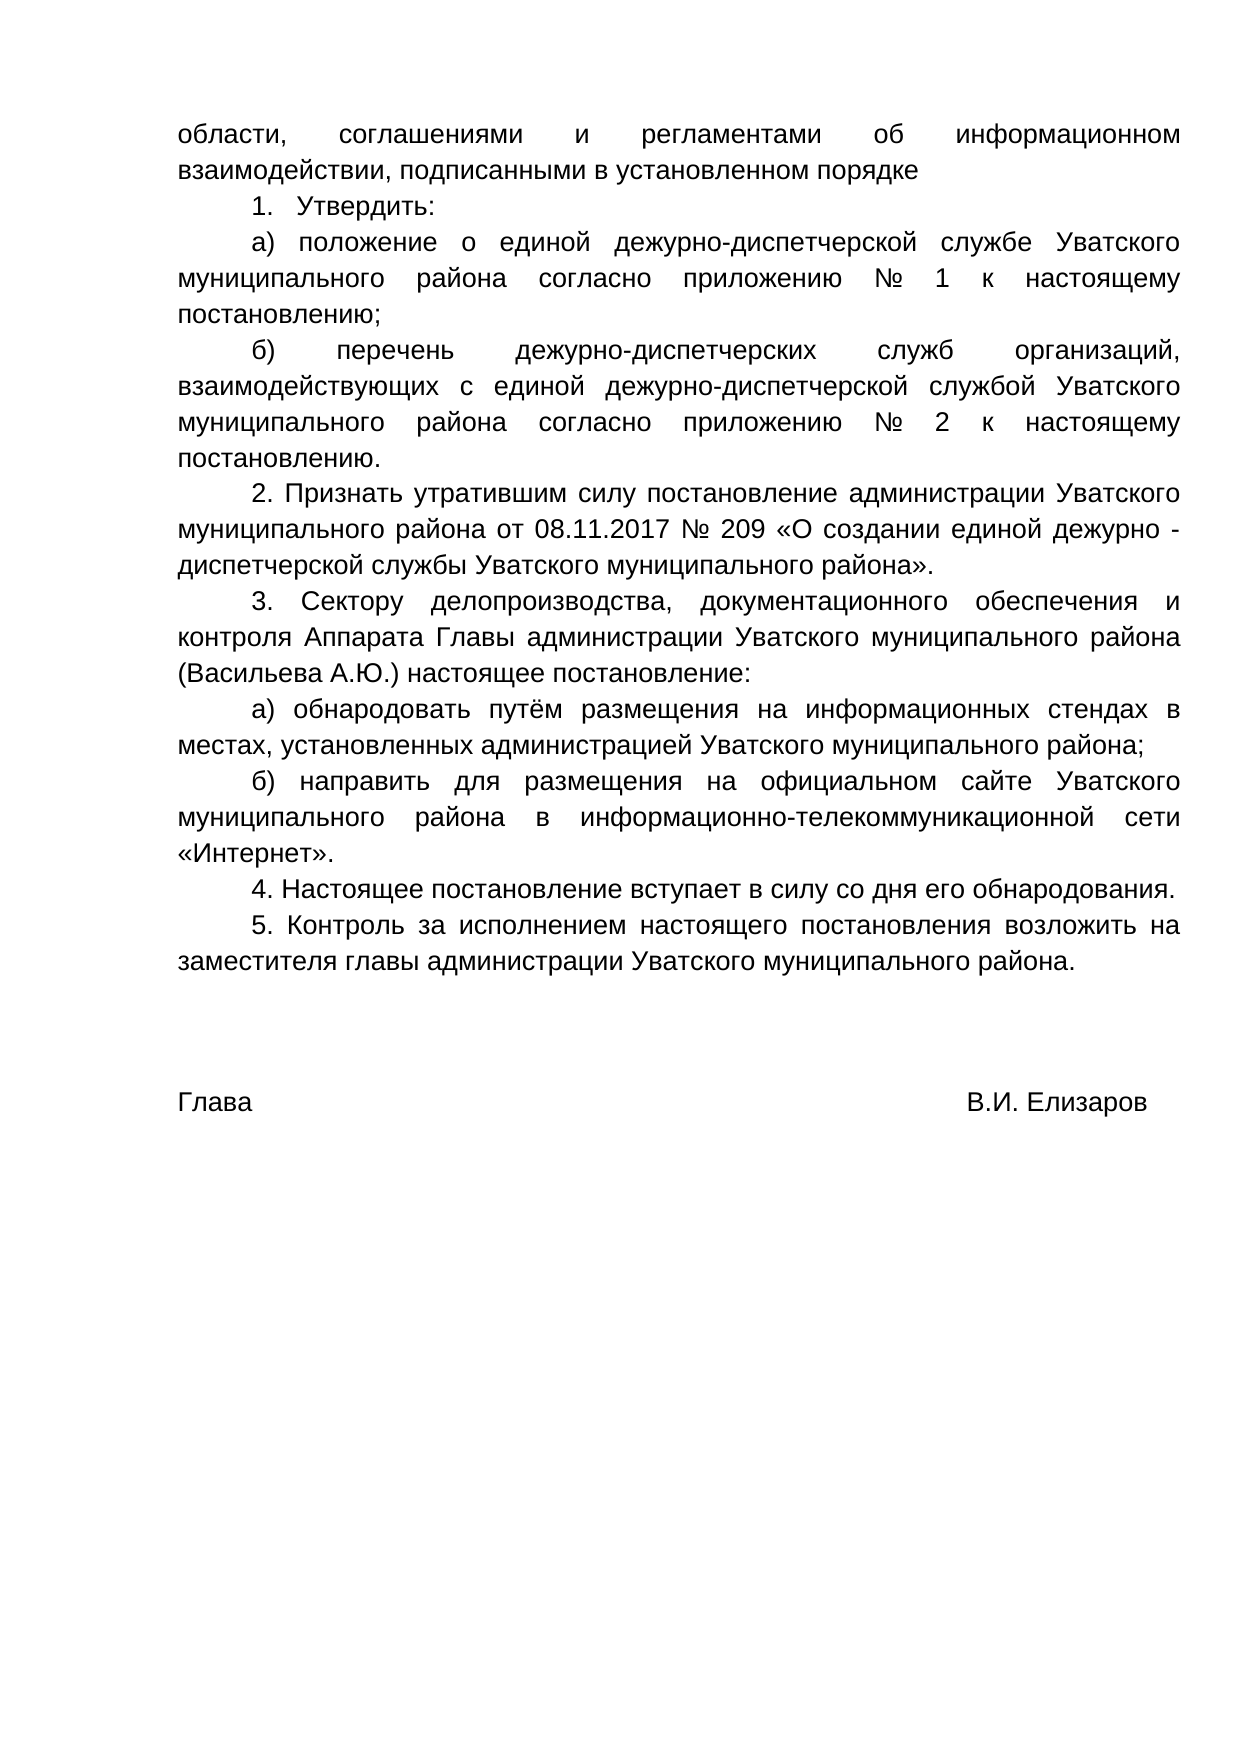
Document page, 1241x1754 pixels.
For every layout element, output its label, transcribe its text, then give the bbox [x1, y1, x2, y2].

text б) направить для размещения на официальном сайте Уватского муниципального района в информационно-телекоммуникационной сети «Интернет». [177, 765, 1181, 868]
text а) положение о единой дежурно-диспетчерской службе Уватского муниципального района согласно приложению № 1 к настоящему постановлению; [177, 226, 1181, 329]
text а) обнародовать путём размещения на информационных стендах в местах, установленных администрацией Уватского муниципального района; [177, 693, 1181, 760]
text б) перечень дежурно-диспетчерских служб организаций, взаимодействующих с единой дежурно-диспетчерской службой Уватского муниципального района согласно приложению № 2 к настоящему постановлению. [177, 334, 1181, 473]
text 3. Сектору делопроизводства, документационного обеспечения и контроля Аппарата Главы администрации Уватского муниципального района (Васильева А.Ю.) настоящее постановление: [177, 585, 1181, 688]
text 1. Утвердить: [177, 190, 1181, 221]
text Глава В.И. Елизаров [177, 1087, 1181, 1117]
text 4. Настоящее постановление вступает в силу со дня его обнародования. [177, 873, 1181, 904]
text области, соглашениями и регламентами об информационном взаимодействии, подписанными в установленном порядке [177, 118, 1181, 185]
text 5. Контроль за исполнением настоящего постановления возложить на заместителя главы администрации Уватского муниципального района. [177, 909, 1181, 976]
text 2. Признать утратившим силу постановление администрации Уватского муниципального района от 08.11.2017 № 209 «О создании единой дежурно - диспетчерской службы Уватского муниципального района». [177, 477, 1181, 581]
